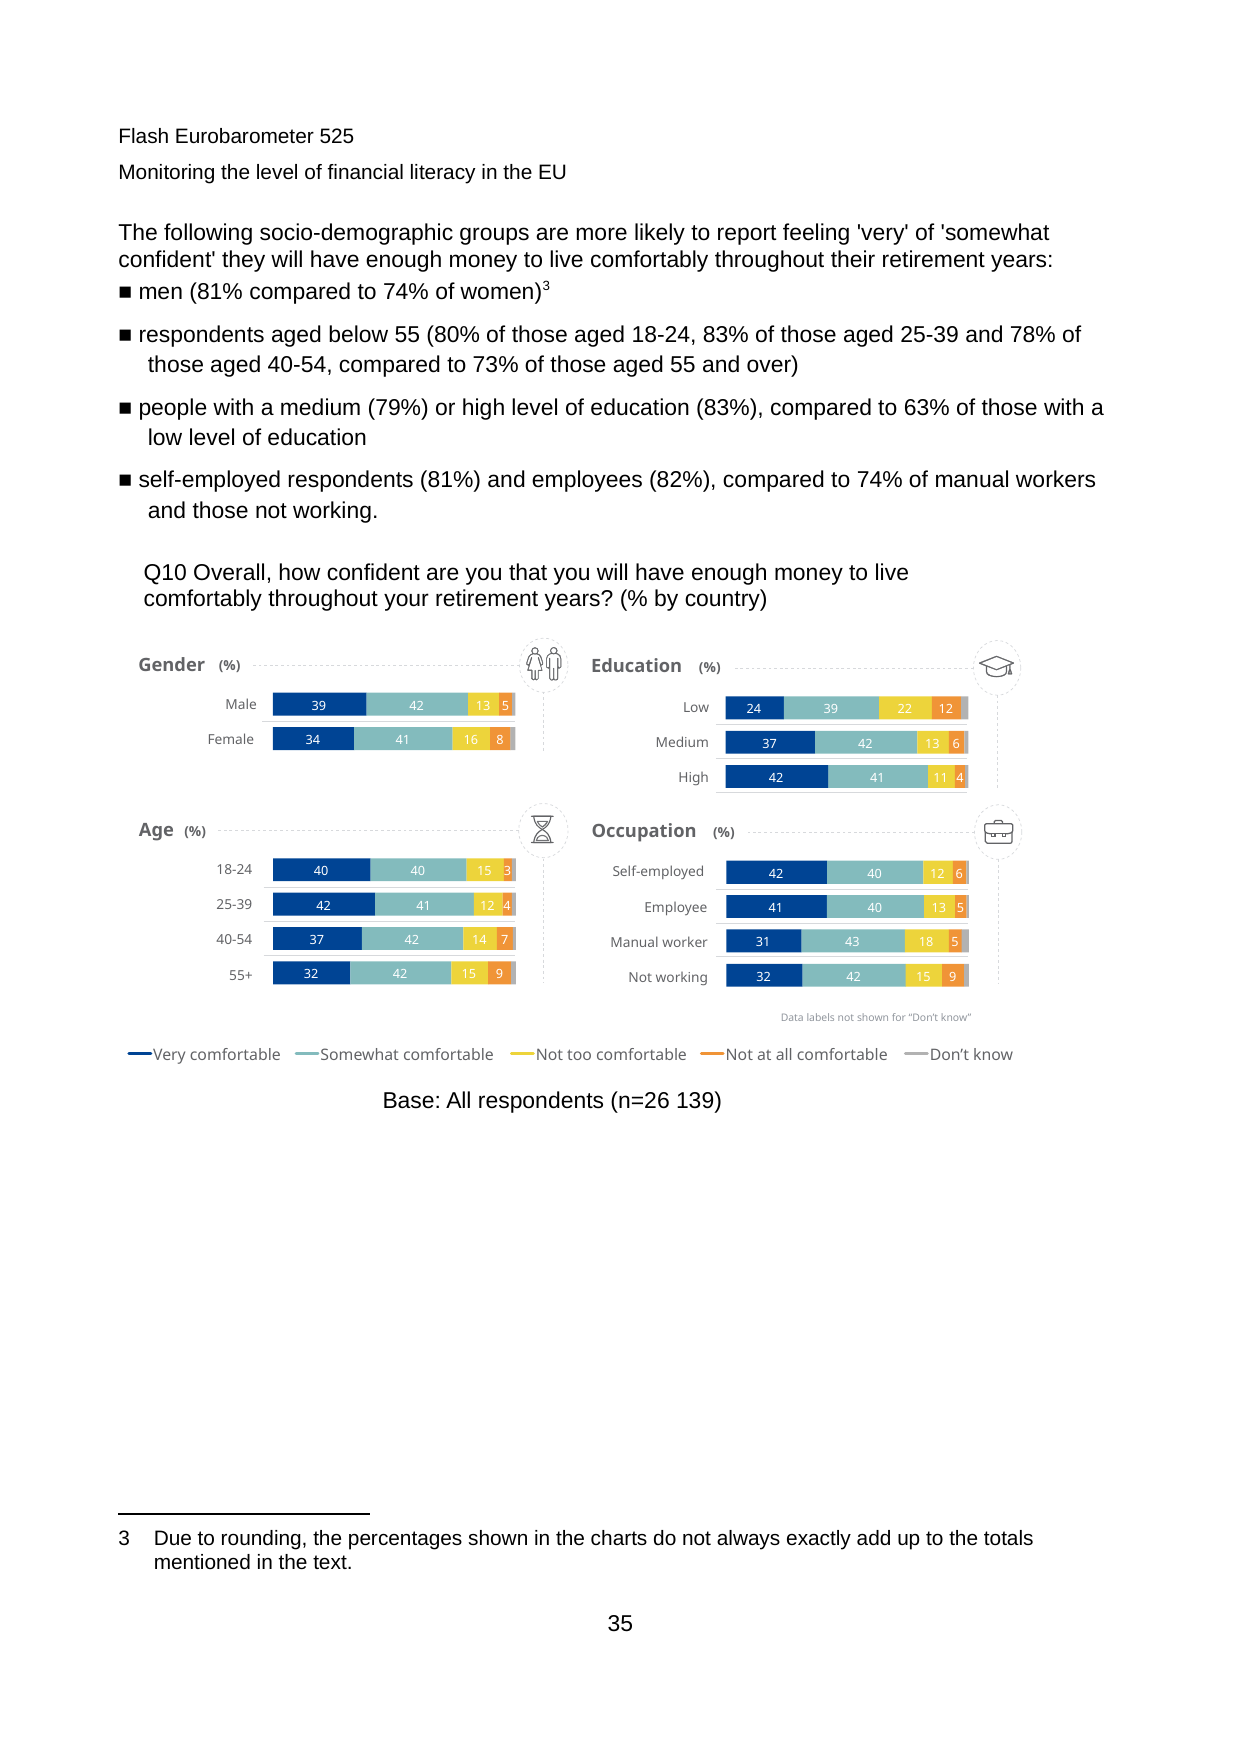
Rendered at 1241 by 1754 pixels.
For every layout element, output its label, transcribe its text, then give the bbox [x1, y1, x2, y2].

list ■ self-employed respondents (81%) and employees (82%), compared to 74% of manual workers and those not working. [118, 466, 1122, 523]
list ■ people with a medium (79%) or high level of education (83%), compared to 63% of those with a low level of education [118, 393, 1122, 450]
text The following socio-demographic groups are more likely to report feeling 'very' of 'somewhat confident' they will have enough money to live comfortably throughout their retirement years: [118, 219, 1122, 272]
list ■ men (81% compared to 74% of women) [118, 278, 1122, 304]
text Due to rounding, the percentages shown in the charts do not always exactly add up to the totals mentioned in the text. [118, 1526, 1122, 1574]
list ■ respondents aged below 55 (80% of those aged 18-24, 83% of those aged 25-39 and 78% of those aged 40-54, compared to 73% of those aged 55 and over) [118, 321, 1122, 377]
